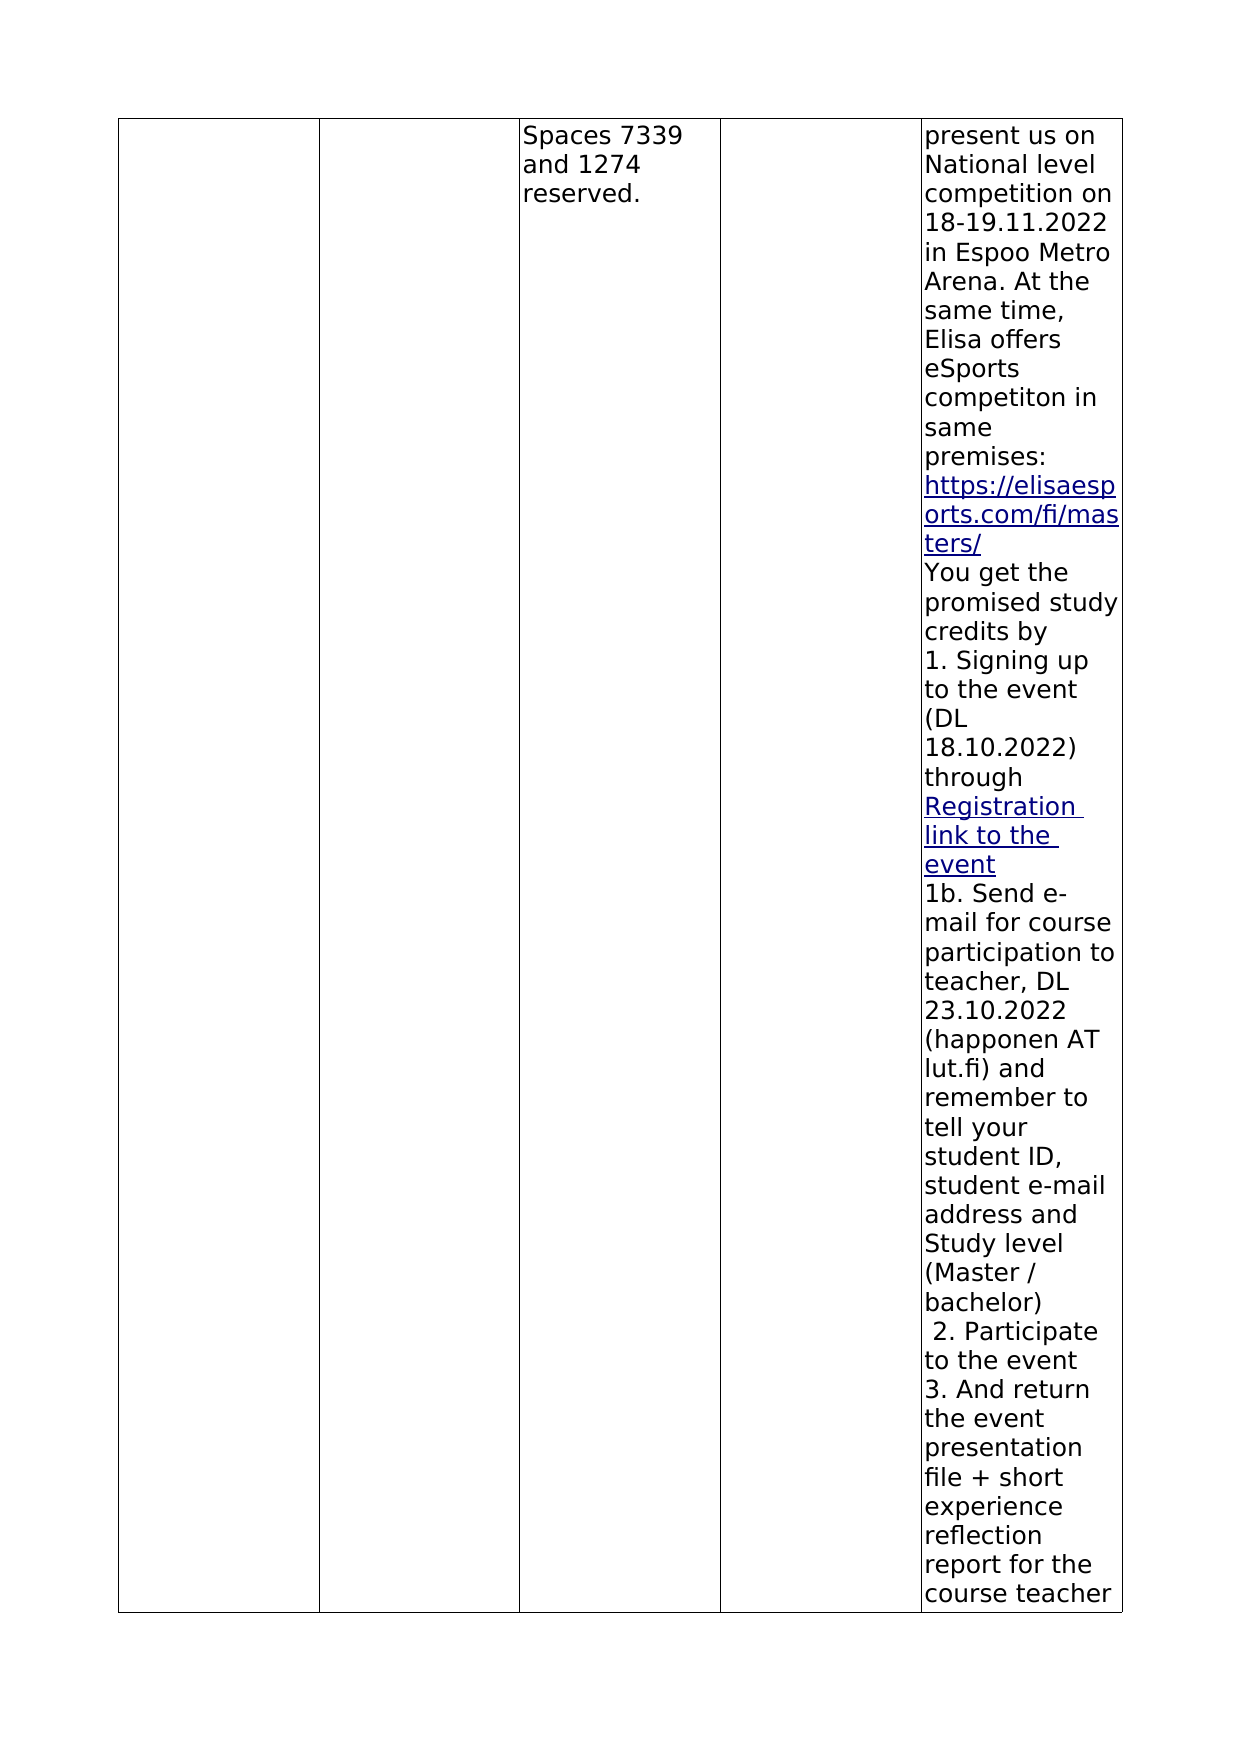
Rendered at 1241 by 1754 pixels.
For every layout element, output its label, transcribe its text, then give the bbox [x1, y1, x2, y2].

table_cell present us on National level competition on 18-19.11.2022 in Espoo Metro Arena. At the same time, Elisa offers eSports competiton in same premises: https://elisaesports.com/fi/masters/ You get the promised study credits by 1. Signing up to the event (DL 18.10.2022) through Registration link to the event 1b. Send e-mail for course participation to teacher, DL 23.10.2022 (happonen AT lut.fi) and remember to tell your student ID, student e-mail address and Study level (Master / bachelor) 2. Participate to the event 3. And return the event presentation file + short experience reflection report for the course teacher [922, 119, 1122, 1612]
table_cell [119, 119, 319, 1612]
table_cell Spaces 7339 and 1274 reserved. [520, 119, 720, 1612]
table_cell [721, 119, 921, 1612]
table_cell [320, 119, 519, 1612]
